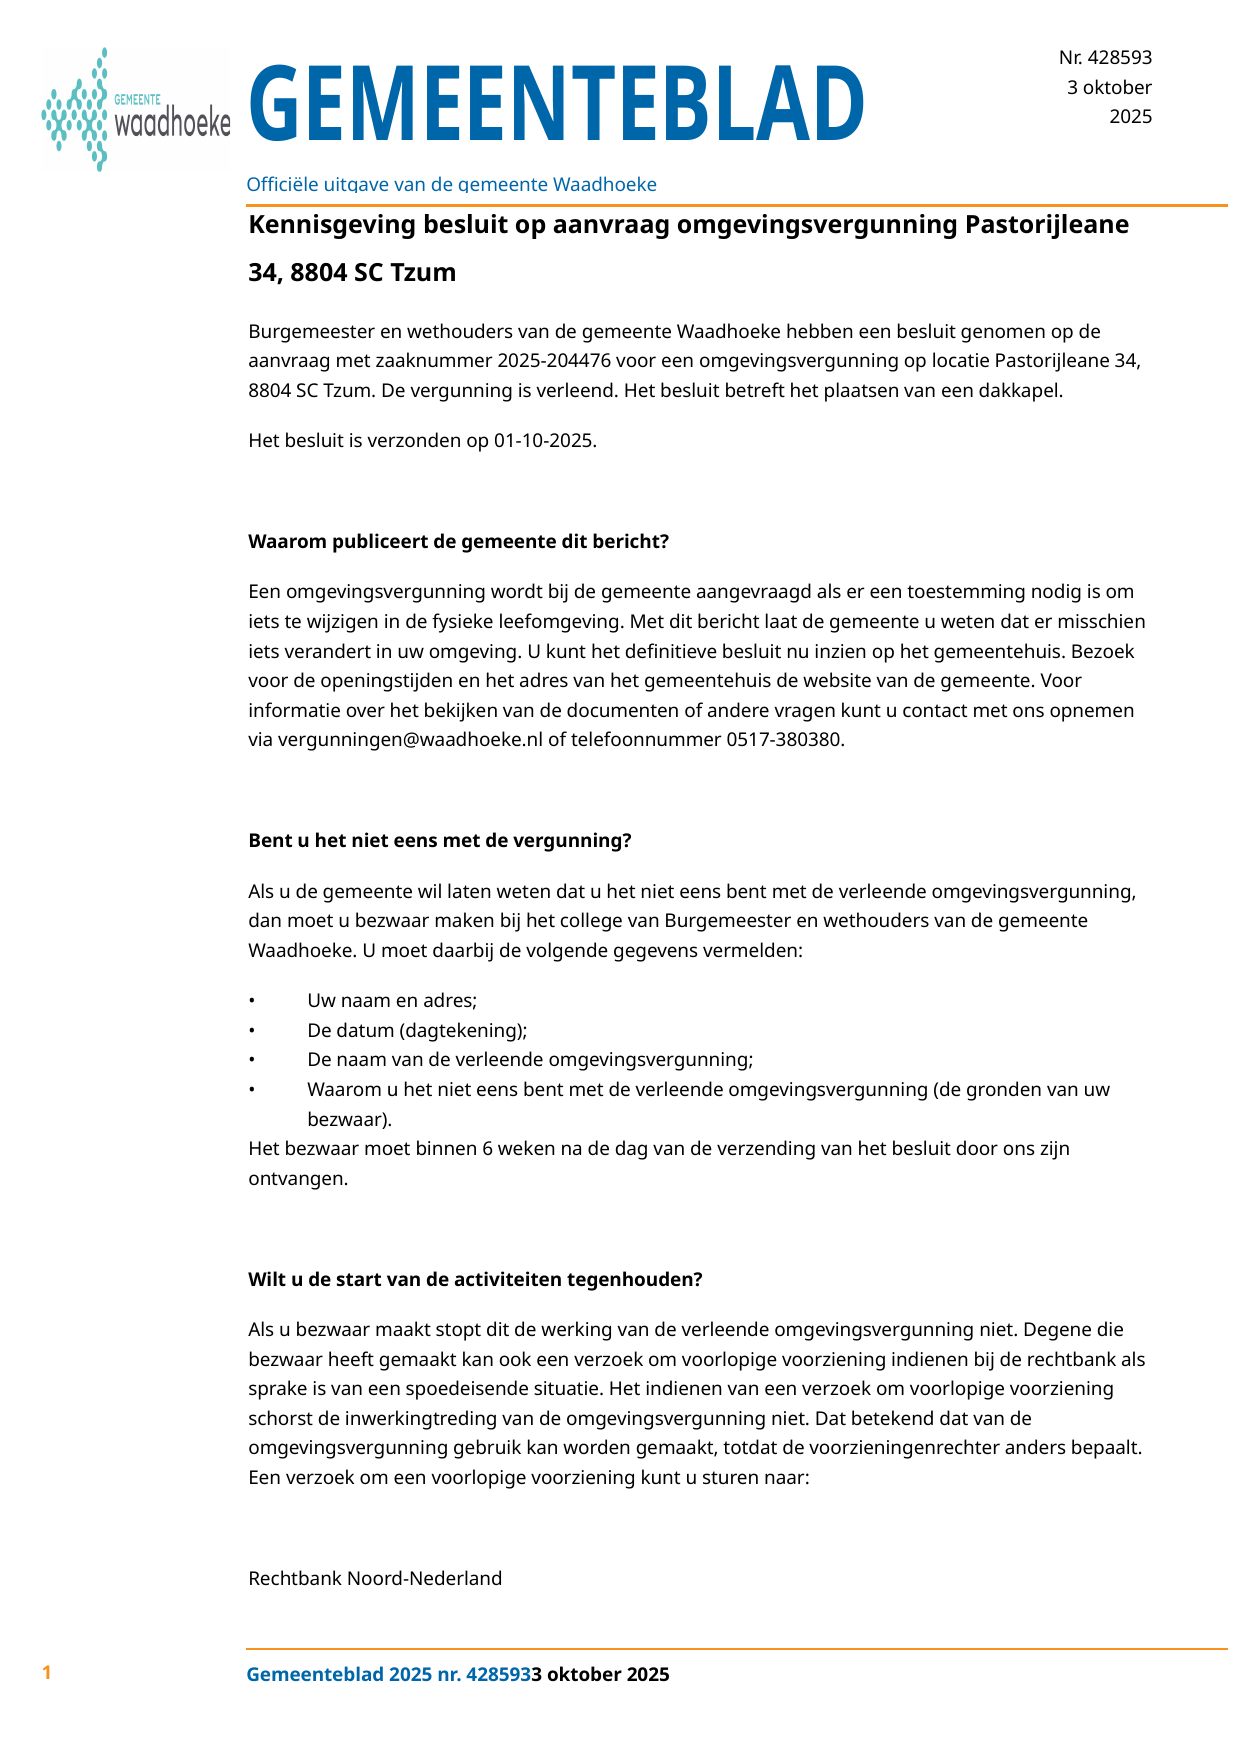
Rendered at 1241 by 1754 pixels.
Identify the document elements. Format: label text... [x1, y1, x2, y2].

list Uw naam en adres; [248, 987, 1152, 1013]
picture [41, 47, 231, 172]
text Kennisgeving besluit op aanvraag omgevingsvergunning Pastorijleane 34, 8804 SC Tzum [248, 207, 1152, 288]
list De datum (dagtekening); [248, 1017, 1152, 1043]
text Burgemeester en wethouders van de gemeente Waadhoeke hebben een besluit genomen op de aanvraag met zaaknummer 2025-204476 voor een omgevingsvergunning op locatie Pastorijleane 34, 8804 SC Tzum. De vergunning is verleend. Het besluit betreft het plaatsen van een dakkapel. [248, 318, 1152, 403]
text Het besluit is verzonden op 01-10-2025. [248, 427, 1152, 453]
text Rechtbank Noord-Nederland [248, 1565, 1152, 1591]
text Het bezwaar moet binnen 6 weken na de dag van de verzending van het besluit door ons zijn ontvangen. [248, 1135, 1152, 1191]
text Wilt u de start van de activiteiten tegenhouden? [248, 1266, 1152, 1292]
text Een omgevingsvergunning wordt bij de gemeente aangevraagd als er een toestemming nodig is om iets te wijzigen in de fysieke leefomgeving. Met dit bericht laat de gemeente u weten dat er misschien iets verandert in uw omgeving. U kunt het definitieve besluit nu inzien op het gemeentehuis. Bezoek voor de openingstijden en het adres van het gemeentehuis de website van de gemeente. Voor informatie over het bekijken van de documenten of andere vragen kunt u contact met ons opnemen via vergunningen@waadhoeke.nl of telefoonnummer 0517-380380. [248, 579, 1152, 752]
list Waarom u het niet eens bent met de verleende omgevingsvergunning (de gronden van uw bezwaar). [248, 1076, 1152, 1132]
text Als u de gemeente wil laten weten dat u het niet eens bent met de verleende omgevingsvergunning, dan moet u bezwaar maken bij het college van Burgemeester en wethouders van de gemeente Waadhoeke. U moet daarbij de volgende gegevens vermelden: [248, 878, 1152, 963]
text Als u bezwaar maakt stopt dit de werking van de verleende omgevingsvergunning niet. Degene die bezwaar heeft gemaakt kan ook een verzoek om voorlopige voorziening indienen bij de rechtbank als sprake is van een spoedeisende situatie. Het indienen van een verzoek om voorlopige voorziening schorst de inwerkingtreding van de omgevingsvergunning niet. Dat betekend dat van de omgevingsvergunning gebruik kan worden gemaakt, totdat de voorzieningenrechter anders bepaalt. Een verzoek om een voorlopige voorziening kunt u sturen naar: [248, 1316, 1152, 1490]
text Waarom publiceert de gemeente dit bericht? [248, 528, 1152, 554]
list De naam van de verleende omgevingsvergunning; [248, 1047, 1152, 1072]
text Bent u het niet eens met de vergunning? [248, 827, 1152, 853]
